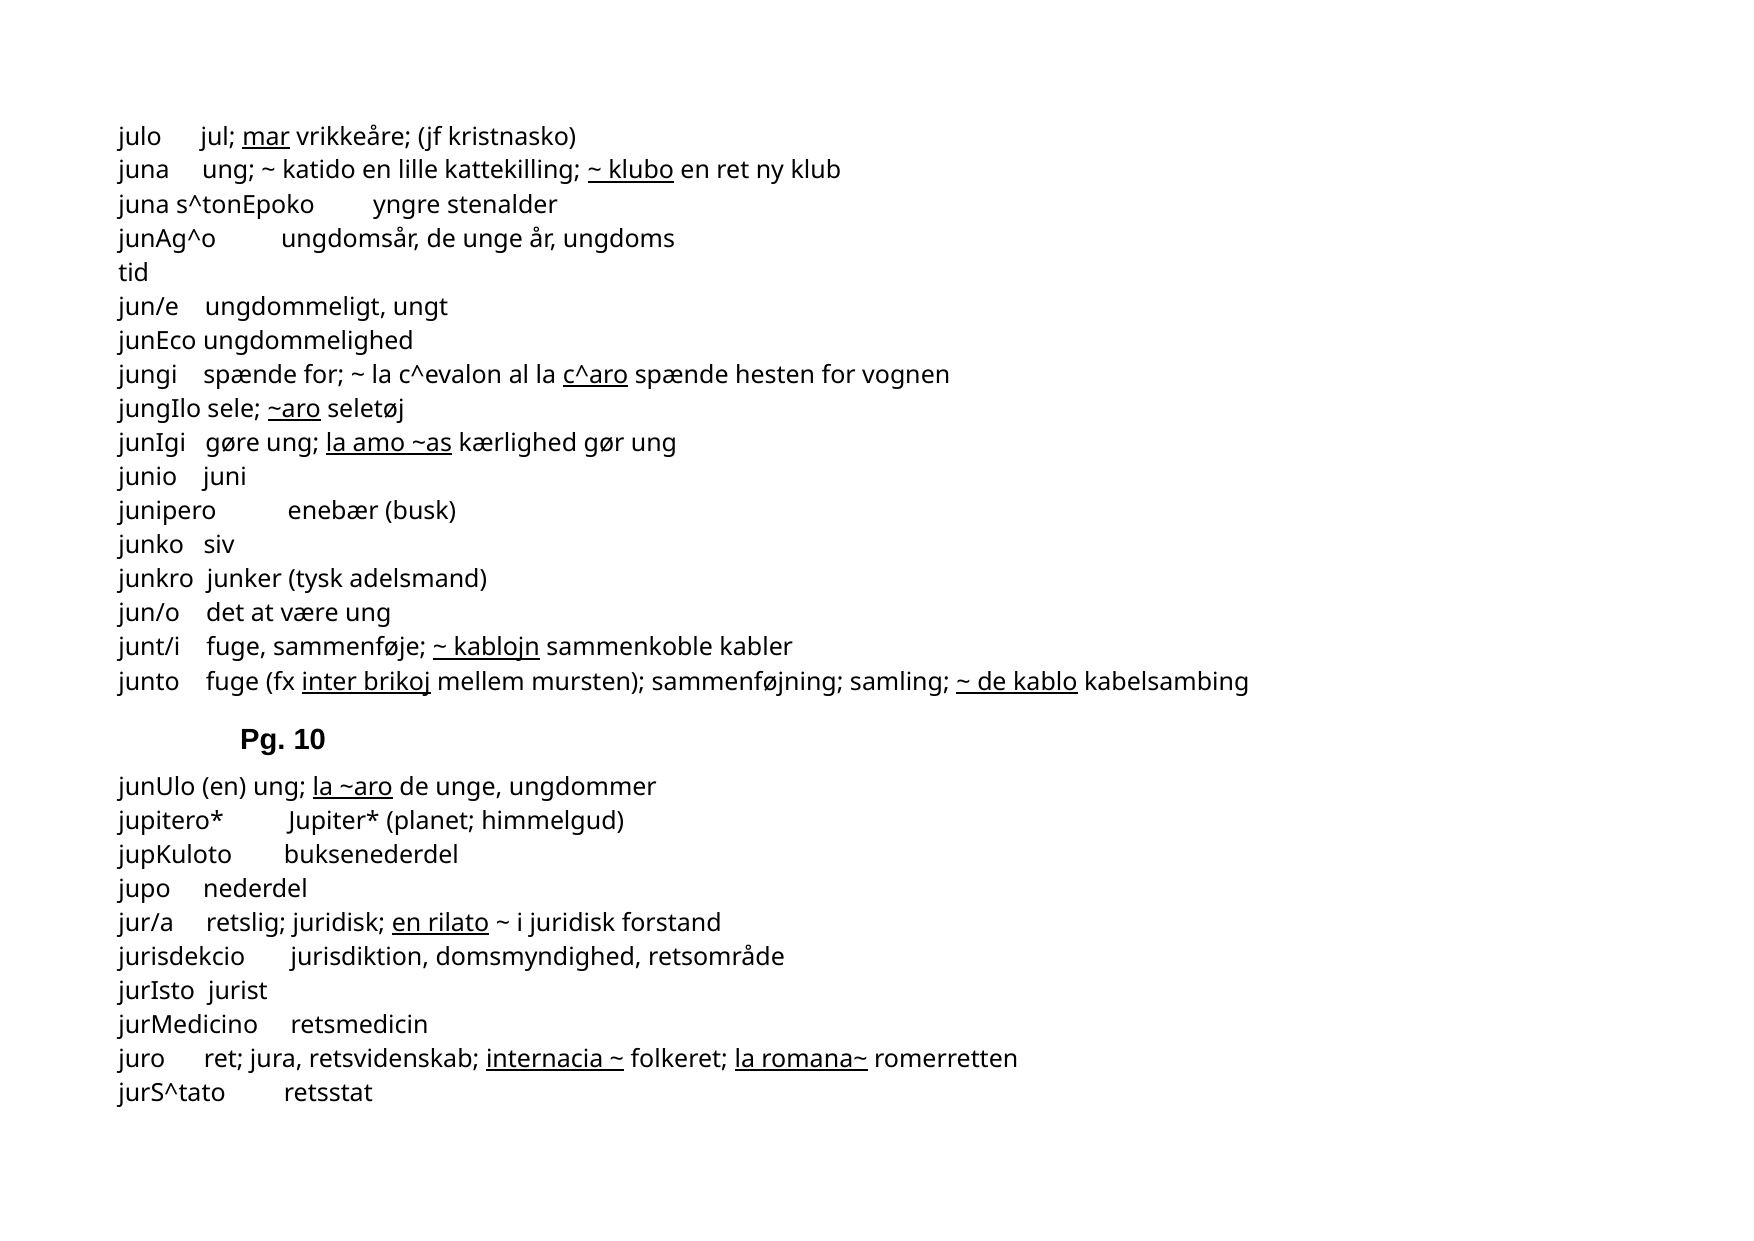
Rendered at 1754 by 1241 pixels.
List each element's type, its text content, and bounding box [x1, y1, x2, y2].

text jungi spænde for; ~ la c^evalon al la c^aro spænde hesten for vognen [118, 357, 1636, 391]
subtitle Pg. 10 [118, 722, 1636, 756]
text junkro junker (tysk adelsmand) [118, 561, 1636, 595]
text jur/a retslig; juridisk; en rilato ~ i juridisk forstand [118, 904, 1636, 938]
text julo jul; mar vrikkeåre; (jf kristnasko) [118, 118, 1636, 152]
text tid [118, 254, 1636, 288]
text junUlo (en) ung; la ~aro de unge, ungdommer [118, 768, 1636, 802]
text juna ung; ~ katido en lille kattekilling; ~ klubo en ret ny klub [118, 152, 1636, 186]
text junio juni [118, 459, 1636, 493]
text jun/o det at være ung [118, 595, 1636, 629]
text junIgi gøre ung; la amo ~as kærlighed gør ung [118, 425, 1636, 459]
text jun/e ungdommeligt, ungt [118, 288, 1636, 322]
text junko siv [118, 527, 1636, 561]
text jurIsto jurist [118, 973, 1636, 1007]
text jurS^tato retsstat [118, 1075, 1636, 1109]
text jurisdekcio jurisdiktion, domsmyndighed, retsområde [118, 938, 1636, 973]
text jupitero* Jupiter* (planet; himmelgud) [118, 802, 1636, 836]
text jupo nederdel [118, 870, 1636, 904]
text junt/i fuge, sammenføje; ~ kablojn sammenkoble kabler [118, 629, 1636, 663]
text jupKuloto buksenederdel [118, 836, 1636, 870]
text jungIlo sele; ~aro seletøj [118, 391, 1636, 425]
text jurMedicino retsmedicin [118, 1007, 1636, 1041]
text juna s^tonEpoko yngre stenalder [118, 186, 1636, 220]
text juro ret; jura, retsvidenskab; internacia ~ folkeret; la romana~ romerretten [118, 1041, 1636, 1075]
text junipero enebær (busk) [118, 493, 1636, 527]
text junEco ungdommelighed [118, 322, 1636, 357]
text junto fuge (fx inter brikoj mellem mursten); sammenføjning; samling; ~ de kablo kabelsambing [118, 663, 1636, 697]
text junAg^o ungdomsår, de unge år, ungdoms [118, 220, 1636, 254]
